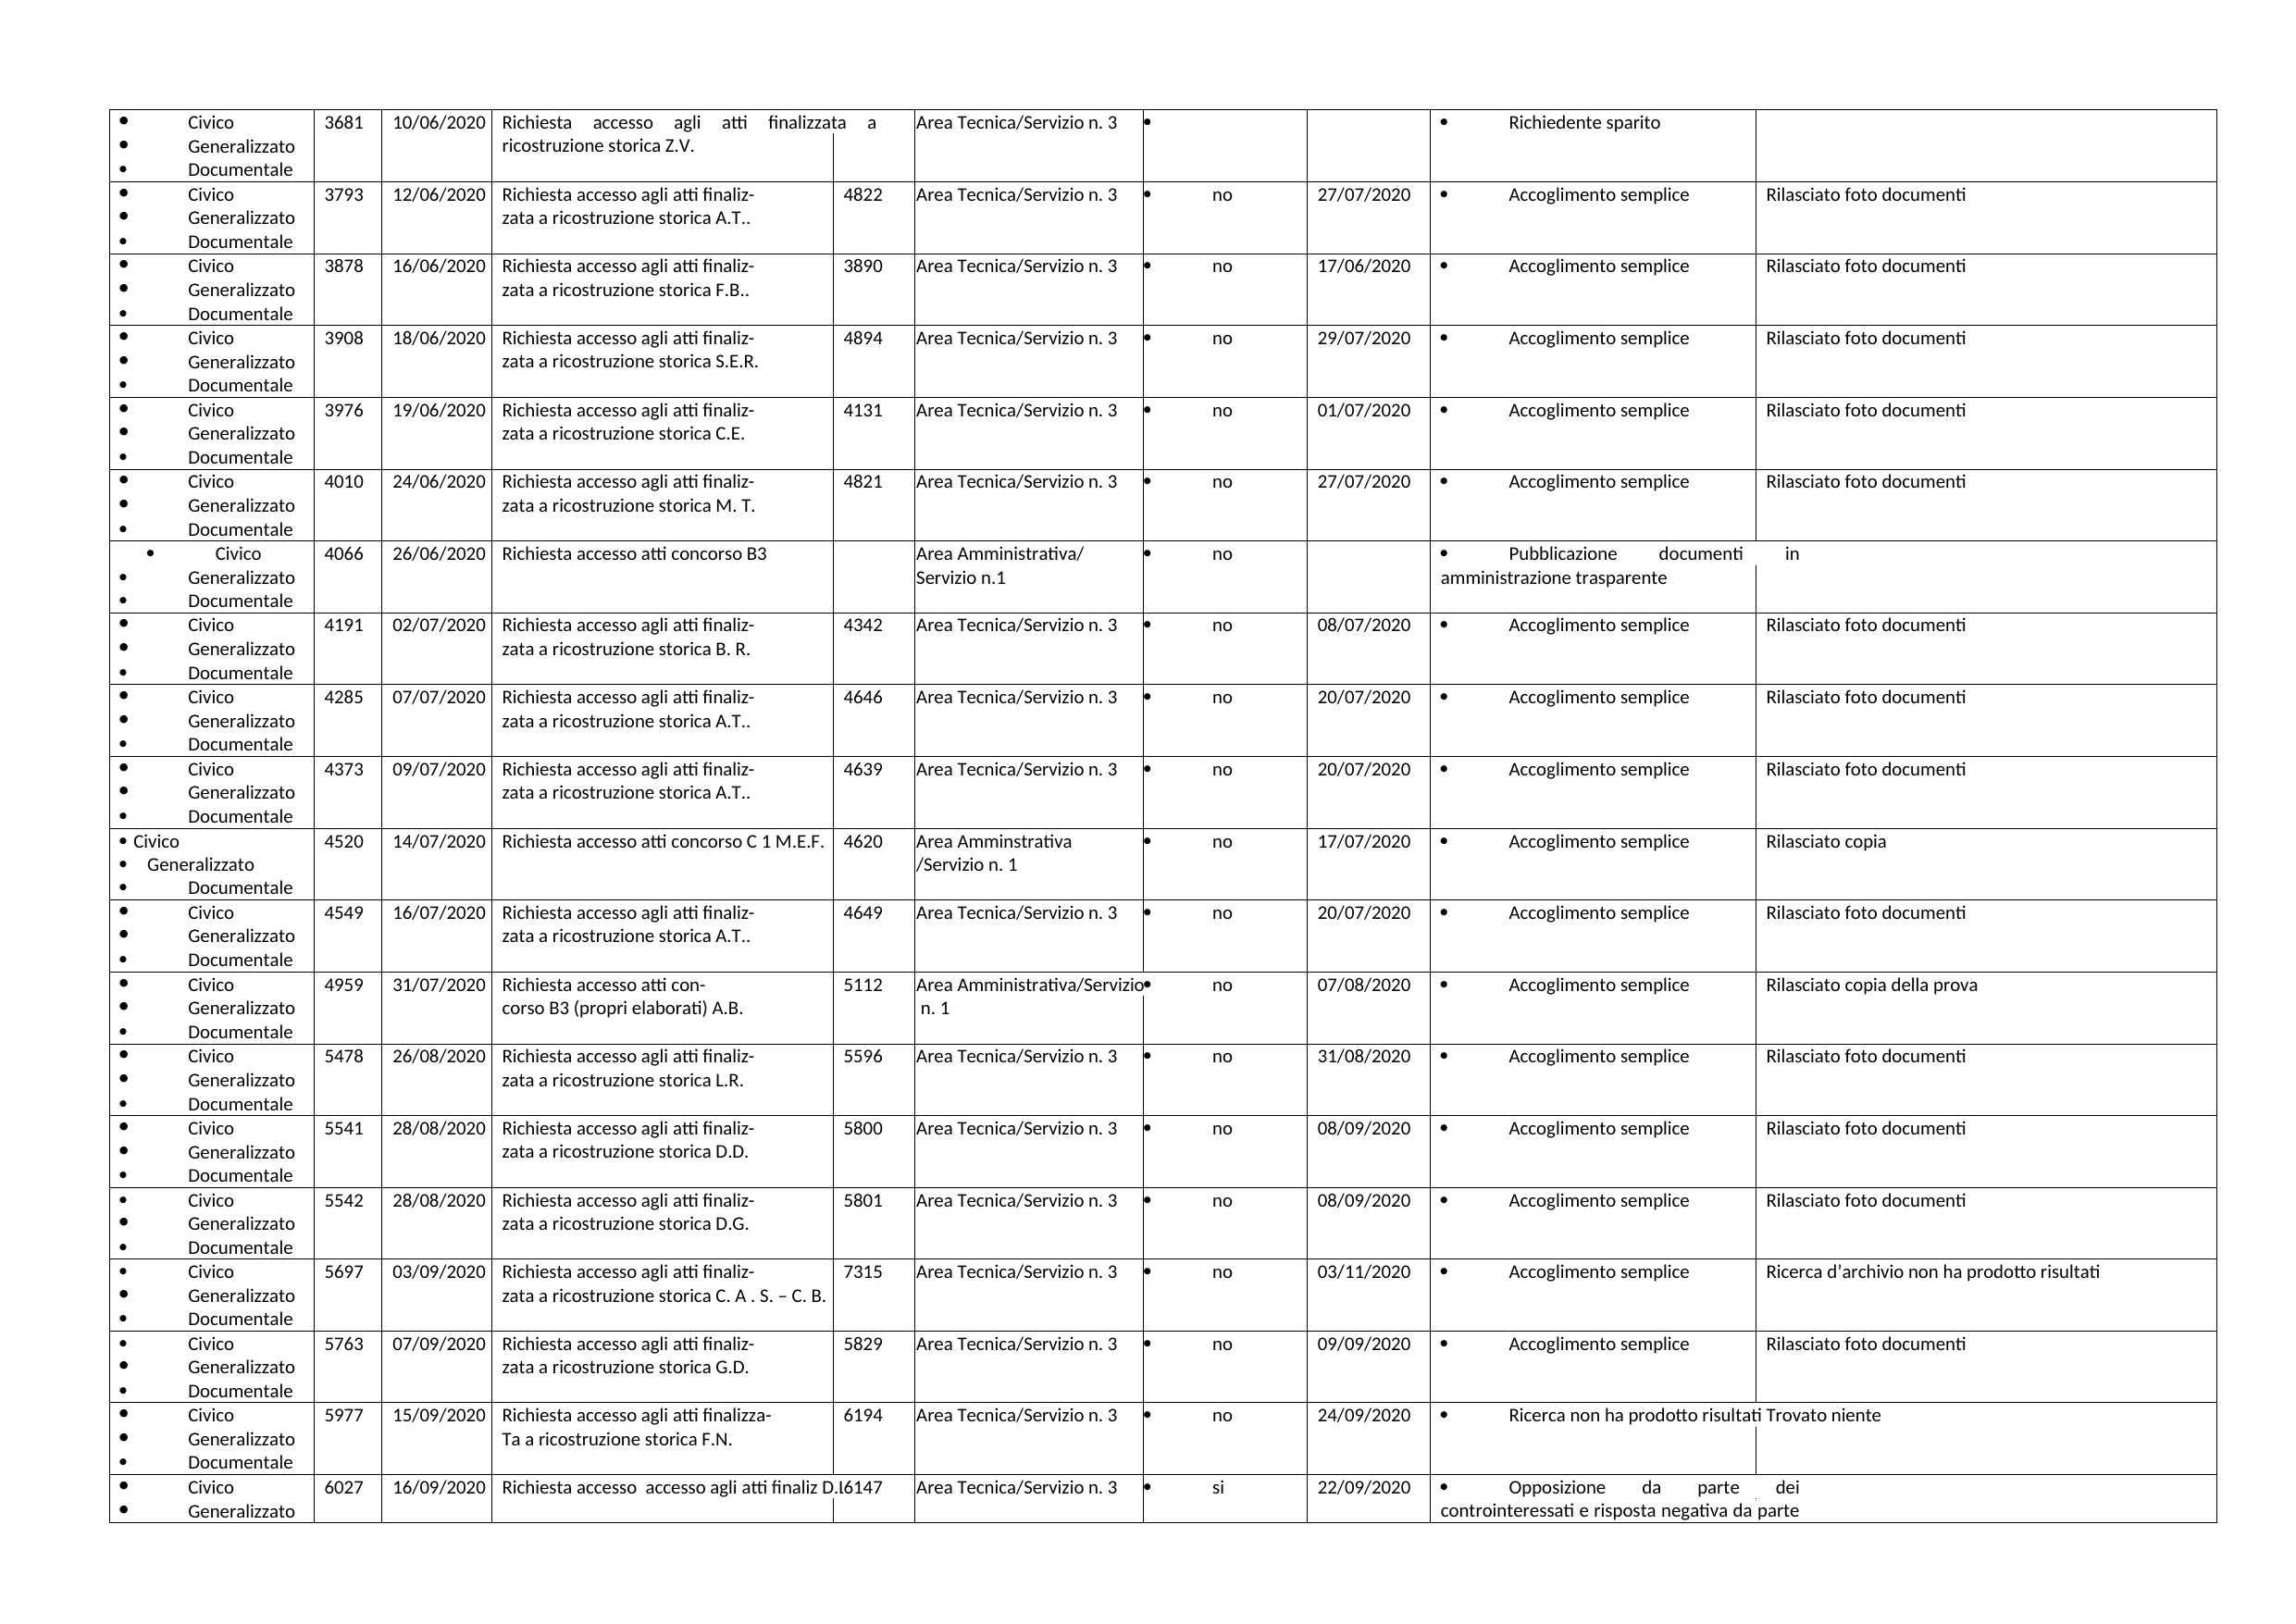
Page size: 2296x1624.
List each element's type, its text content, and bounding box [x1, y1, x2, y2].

table_cell Accoglimento semplice [1431, 470, 1756, 540]
table_cell Rilasciato foto documenti [1756, 1116, 2216, 1187]
table_cell Civico Generalizzato Documentale [110, 1259, 314, 1331]
table_cell Richiedente sparito [1431, 110, 1756, 181]
table_cell Area Amministrativa/Servizio n. 1 [915, 973, 1143, 1043]
table_cell 5801 [834, 1188, 914, 1258]
table_cell 3793 [315, 182, 381, 253]
table_cell Rilasciato foto documenti [1756, 685, 2216, 756]
table_cell Area Tecnica/Servizio n. 3 [915, 1188, 1143, 1258]
table_cell 20/07/2020 [1308, 900, 1430, 972]
table_cell Richiesta accesso agli atti finaliz- zata a ricostruzione storica D.G. [492, 1188, 833, 1258]
table_cell Rilasciato foto documenti [1756, 398, 2216, 469]
table_cell 20/07/2020 [1308, 685, 1430, 756]
table_cell Civico Generalizzato Documentale [110, 541, 314, 613]
table_cell Ricerca d’archivio non ha prodotto risultati [1756, 1259, 2216, 1331]
table_cell 4646 [834, 685, 914, 756]
table_cell 26/06/2020 [382, 541, 491, 613]
table_cell Rilasciato copia della prova [1756, 973, 2216, 1043]
table_cell Richiesta accesso agli atti finaliz- zata a ricostruzione storica A.T.. [492, 685, 833, 756]
table_cell no [1144, 541, 1307, 613]
table_cell Area Tecnica/Servizio n. 3 [915, 1332, 1143, 1402]
table_cell 26/08/2020 [382, 1045, 491, 1115]
table_cell Rilasciato foto documenti [1756, 900, 2216, 972]
table_cell Richiesta accesso agli atti finaliz- zata a ricostruzione storica C.E. [492, 398, 833, 469]
table_cell 16/07/2020 [382, 900, 491, 972]
table_cell Civico Generalizzato Documentale [110, 757, 314, 828]
table_cell 5697 [315, 1259, 381, 1331]
table_cell Richiesta accesso agli atti finaliz- zata a ricostruzione storica A.T.. [492, 757, 833, 828]
table_cell Opposizione da parte dei controinteressati e risposta negativa da parte dell’Ufficio [1431, 1475, 1756, 1522]
table_cell 01/07/2020 [1308, 398, 1430, 469]
table_cell Accoglimento semplice [1431, 829, 1756, 899]
table_cell Area Tecnica/Servizio n. 3 [915, 398, 1143, 469]
table_cell [1308, 541, 1430, 613]
table_cell [834, 110, 914, 181]
table_cell Accoglimento semplice [1431, 182, 1756, 253]
table_cell Accoglimento semplice [1431, 614, 1756, 684]
table_cell Area Tecnica/Servizio n. 3 [915, 1259, 1143, 1331]
table_cell 31/08/2020 [1308, 1045, 1430, 1115]
table_cell no [1144, 1259, 1307, 1331]
table_cell 4131 [834, 398, 914, 469]
table_cell no [1144, 1116, 1307, 1187]
table_cell 4373 [315, 757, 381, 828]
table_cell Accoglimento semplice [1431, 1259, 1756, 1331]
table_cell Richiesta accesso atti concorso C 1 M.E.F. [492, 829, 833, 899]
table_cell Rilasciato foto documenti [1756, 1332, 2216, 1402]
table_cell Area Tecnica/Servizio n. 3 [915, 900, 1143, 972]
table_cell 4959 [315, 973, 381, 1043]
table_cell 18/06/2020 [382, 326, 491, 397]
table_cell 4549 [315, 900, 381, 972]
table_cell Richiesta accesso agli atti finaliz- zata a ricostruzione storica C. A . S. – C. B. [492, 1259, 833, 1331]
table_cell Area Tecnica/Servizio n. 3 [915, 614, 1143, 684]
table_cell Accoglimento semplice [1431, 973, 1756, 1043]
table_cell Richiesta accesso agli atti finaliz- zata a ricostruzione storica A.T.. [492, 900, 833, 972]
table_cell Area Tecnica/Servizio n. 3 [915, 110, 1143, 181]
table_cell Accoglimento semplice [1431, 1332, 1756, 1402]
table_cell 12/06/2020 [382, 182, 491, 253]
table_cell Civico Generalizzato Documentale [110, 398, 314, 469]
table_cell no [1144, 1045, 1307, 1115]
table_cell 6027 [315, 1475, 381, 1522]
table_cell Richiesta accesso agli atti finaliz- zata a ricostruzione storica B. R. [492, 614, 833, 684]
table_cell 03/09/2020 [382, 1259, 491, 1331]
table_cell 3908 [315, 326, 381, 397]
table_cell Civico Generalizzato Documentale [110, 1045, 314, 1115]
table_cell no [1144, 398, 1307, 469]
table_cell 03/11/2020 [1308, 1259, 1430, 1331]
table_cell 4066 [315, 541, 381, 613]
table_cell 3890 [834, 254, 914, 325]
table_cell no [1144, 614, 1307, 684]
table_cell 27/07/2020 [1308, 182, 1430, 253]
table_cell [834, 541, 914, 613]
table_cell 7315 [834, 1259, 914, 1331]
table_cell Civico Generalizzato Documentale [110, 1403, 314, 1474]
table_cell 5829 [834, 1332, 914, 1402]
table_cell 08/07/2020 [1308, 614, 1430, 684]
table_cell no [1144, 254, 1307, 325]
table_cell 08/09/2020 [1308, 1188, 1430, 1258]
table_cell 07/07/2020 [382, 685, 491, 756]
table_cell 6194 [834, 1403, 914, 1474]
table_cell Area Tecnica/Servizio n. 3 [915, 757, 1143, 828]
table_cell 29/07/2020 [1308, 326, 1430, 397]
table_cell 17/07/2020 [1308, 829, 1430, 899]
table_cell Rilasciato foto documenti [1756, 326, 2216, 397]
table_cell Rilasciato foto documenti [1756, 1188, 2216, 1258]
table_cell 5542 [315, 1188, 381, 1258]
table_cell 4342 [834, 614, 914, 684]
table_cell 3681 [315, 110, 381, 181]
table_cell no [1144, 757, 1307, 828]
table_cell no [1144, 685, 1307, 756]
table_cell Area Tecnica/Servizio n. 3 [915, 1475, 1143, 1522]
table_cell Civico Generalizzato Documentale [110, 110, 314, 181]
table_cell Civico Generalizzato Documentale [110, 1188, 314, 1258]
table_cell no [1144, 1188, 1307, 1258]
table_cell Area Amministrativa/ Servizio n.1 [915, 541, 1143, 613]
table_cell [1756, 541, 2216, 613]
table_cell Rilasciato foto documenti [1756, 614, 2216, 684]
table_cell 5112 [834, 973, 914, 1043]
table_cell 5478 [315, 1045, 381, 1115]
table_cell Area Tecnica/Servizio n. 3 [915, 1116, 1143, 1187]
table_cell 28/08/2020 [382, 1188, 491, 1258]
table_cell 3976 [315, 398, 381, 469]
table_cell 16/09/2020 [382, 1475, 491, 1522]
table_cell 4821 [834, 470, 914, 540]
table_cell no [1144, 326, 1307, 397]
table_cell 08/09/2020 [1308, 1116, 1430, 1187]
table_cell 5800 [834, 1116, 914, 1187]
table_cell 4620 [834, 829, 914, 899]
table_cell 16/06/2020 [382, 254, 491, 325]
table_cell Area Tecnica/Servizio n. 3 [915, 470, 1143, 540]
table_cell Richiesta accesso agli atti finaliz- zata a ricostruzione storica M. T. [492, 470, 833, 540]
table_cell Rilasciato copia [1756, 829, 2216, 899]
table_cell 02/07/2020 [382, 614, 491, 684]
table_cell Area Tecnica/Servizio n. 3 [915, 254, 1143, 325]
table_cell 07/09/2020 [382, 1332, 491, 1402]
table_cell 19/06/2020 [382, 398, 491, 469]
table_cell Civico Generalizzato Documentale [110, 900, 314, 972]
table_cell 4285 [315, 685, 381, 756]
table_cell 22/09/2020 [1308, 1475, 1430, 1522]
table_cell no [1144, 1332, 1307, 1402]
table_cell 4822 [834, 182, 914, 253]
table_cell [1144, 110, 1307, 181]
table_cell Rilasciato foto documenti [1756, 757, 2216, 828]
table_cell Richiesta accesso atti concorso B3 [492, 541, 833, 613]
table_cell no [1144, 900, 1307, 972]
table_cell 28/08/2020 [382, 1116, 491, 1187]
table_cell Richiesta accesso agli atti finalizza- Ta a ricostruzione storica F.N. [492, 1403, 833, 1474]
table_cell Civico Generalizzato Documentale [110, 1116, 314, 1187]
table_cell 4894 [834, 326, 914, 397]
table_cell Accoglimento semplice [1431, 1188, 1756, 1258]
table_cell Civico Generalizzato Documentale [110, 829, 314, 899]
table_cell Accoglimento semplice [1431, 685, 1756, 756]
table_cell no [1144, 829, 1307, 899]
table_cell 5763 [315, 1332, 381, 1402]
table_cell Civico Generalizzato Documentale [110, 1332, 314, 1402]
table_cell 27/07/2020 [1308, 470, 1430, 540]
table_cell Rilasciato foto documenti [1756, 470, 2216, 540]
table_cell 6147 [834, 1475, 914, 1522]
table_cell Area Tecnica/Servizio n. 3 [915, 182, 1143, 253]
table_cell no [1144, 1403, 1307, 1474]
table_cell 15/09/2020 [382, 1403, 491, 1474]
table_cell Ricerca non ha prodotto risultati [1431, 1403, 1756, 1474]
table_cell si [1144, 1475, 1307, 1522]
table_cell Accoglimento semplice [1431, 900, 1756, 972]
table_cell Pubblicazione documenti in amministrazione trasparente [1431, 541, 1756, 613]
table_cell Civico Generalizzato Documentale [110, 182, 314, 253]
table_cell no [1144, 470, 1307, 540]
table_cell Area Amminstrativa /Servizio n. 1 [915, 829, 1143, 899]
table_cell Area Tecnica/Servizio n. 3 [915, 326, 1143, 397]
table_cell Rilasciato foto documenti [1756, 1045, 2216, 1115]
table_cell 5596 [834, 1045, 914, 1115]
table_cell 24/09/2020 [1308, 1403, 1430, 1474]
table_cell Richiesta accesso agli atti finaliz- zata a ricostruzione storica L.R. [492, 1045, 833, 1115]
table_cell Richiesta accesso agli atti finaliz- zata a ricostruzione storica A.T.. [492, 182, 833, 253]
table_cell Rilasciato foto documenti [1756, 254, 2216, 325]
table_cell Accoglimento semplice [1431, 1045, 1756, 1115]
table_cell Rilasciato foto documenti [1756, 182, 2216, 253]
table_cell Civico Generalizzato Documentale [110, 973, 314, 1043]
table_cell 5541 [315, 1116, 381, 1187]
table_cell 4639 [834, 757, 914, 828]
table_cell 4520 [315, 829, 381, 899]
table_cell [1308, 110, 1430, 181]
table_cell Richiesta accesso agli atti finalizzata a ricostruzione storica Z.V. [492, 110, 833, 181]
table_cell [1756, 1475, 2216, 1522]
table_cell Area Tecnica/Servizio n. 3 [915, 1045, 1143, 1115]
table_cell Civico Generalizzato Documentale [110, 470, 314, 540]
table_cell Accoglimento semplice [1431, 398, 1756, 469]
table_cell 07/08/2020 [1308, 973, 1430, 1043]
table_cell 4191 [315, 614, 381, 684]
table_cell 17/06/2020 [1308, 254, 1430, 325]
table_cell Area Tecnica/Servizio n. 3 [915, 685, 1143, 756]
table_cell 10/06/2020 [382, 110, 491, 181]
table_cell Area Tecnica/Servizio n. 3 [915, 1403, 1143, 1474]
table_cell Civico Generalizzato Documentale [110, 254, 314, 325]
table_cell [1756, 110, 2216, 181]
table_cell 4010 [315, 470, 381, 540]
table_cell 24/06/2020 [382, 470, 491, 540]
table_cell 09/09/2020 [1308, 1332, 1430, 1402]
table_cell Richiesta accesso agli atti finaliz- zata a ricostruzione storica D.D. [492, 1116, 833, 1187]
table_cell Trovato niente [1756, 1403, 2216, 1474]
table_cell 4649 [834, 900, 914, 972]
table_cell Civico Generalizzato Documentale [110, 614, 314, 684]
table_cell no [1144, 182, 1307, 253]
table_cell Civico Generalizzato Documentale [110, 326, 314, 397]
table_cell Civico Generalizzato Documentale [110, 685, 314, 756]
table_cell 14/07/2020 [382, 829, 491, 899]
table_cell Richiesta accesso accesso agli atti finaliz D.L. [492, 1475, 833, 1522]
table_cell Accoglimento semplice [1431, 757, 1756, 828]
table_cell Civico Generalizzato Documentale [110, 1475, 314, 1522]
table_cell Richiesta accesso atti con- corso B3 (propri elaborati) A.B. [492, 973, 833, 1043]
table_cell 09/07/2020 [382, 757, 491, 828]
table_cell Richiesta accesso agli atti finaliz- zata a ricostruzione storica S.E.R. [492, 326, 833, 397]
table_cell Accoglimento semplice [1431, 326, 1756, 397]
table_cell 3878 [315, 254, 381, 325]
table_cell 20/07/2020 [1308, 757, 1430, 828]
table_cell Richiesta accesso agli atti finaliz- zata a ricostruzione storica F.B.. [492, 254, 833, 325]
table_cell Richiesta accesso agli atti finaliz- zata a ricostruzione storica G.D. [492, 1332, 833, 1402]
table_cell 31/07/2020 [382, 973, 491, 1043]
table_cell Accoglimento semplice [1431, 254, 1756, 325]
table_cell Accoglimento semplice [1431, 1116, 1756, 1187]
table_cell no [1144, 973, 1307, 1043]
table_cell 5977 [315, 1403, 381, 1474]
